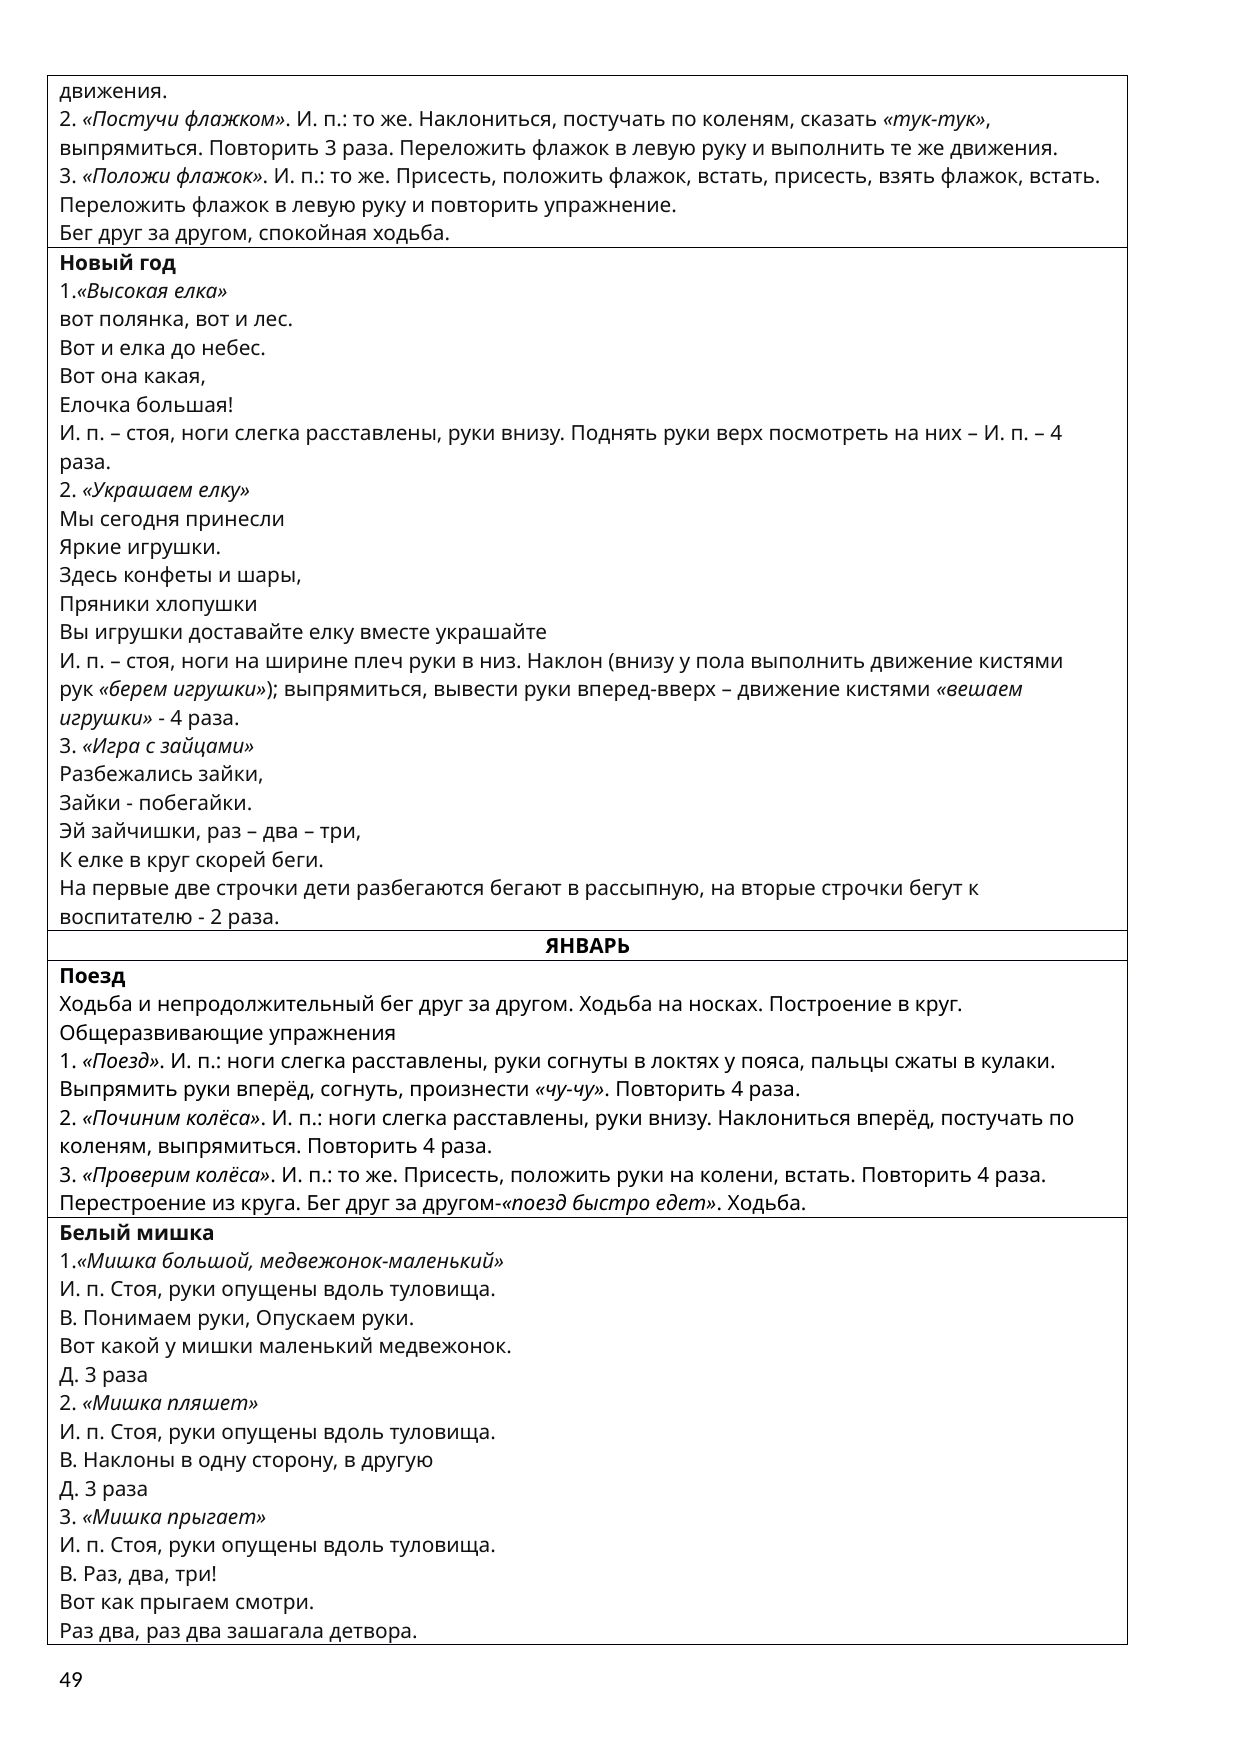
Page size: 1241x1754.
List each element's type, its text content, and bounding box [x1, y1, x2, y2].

table_cell ЯНВАРЬ [48, 931, 1127, 960]
